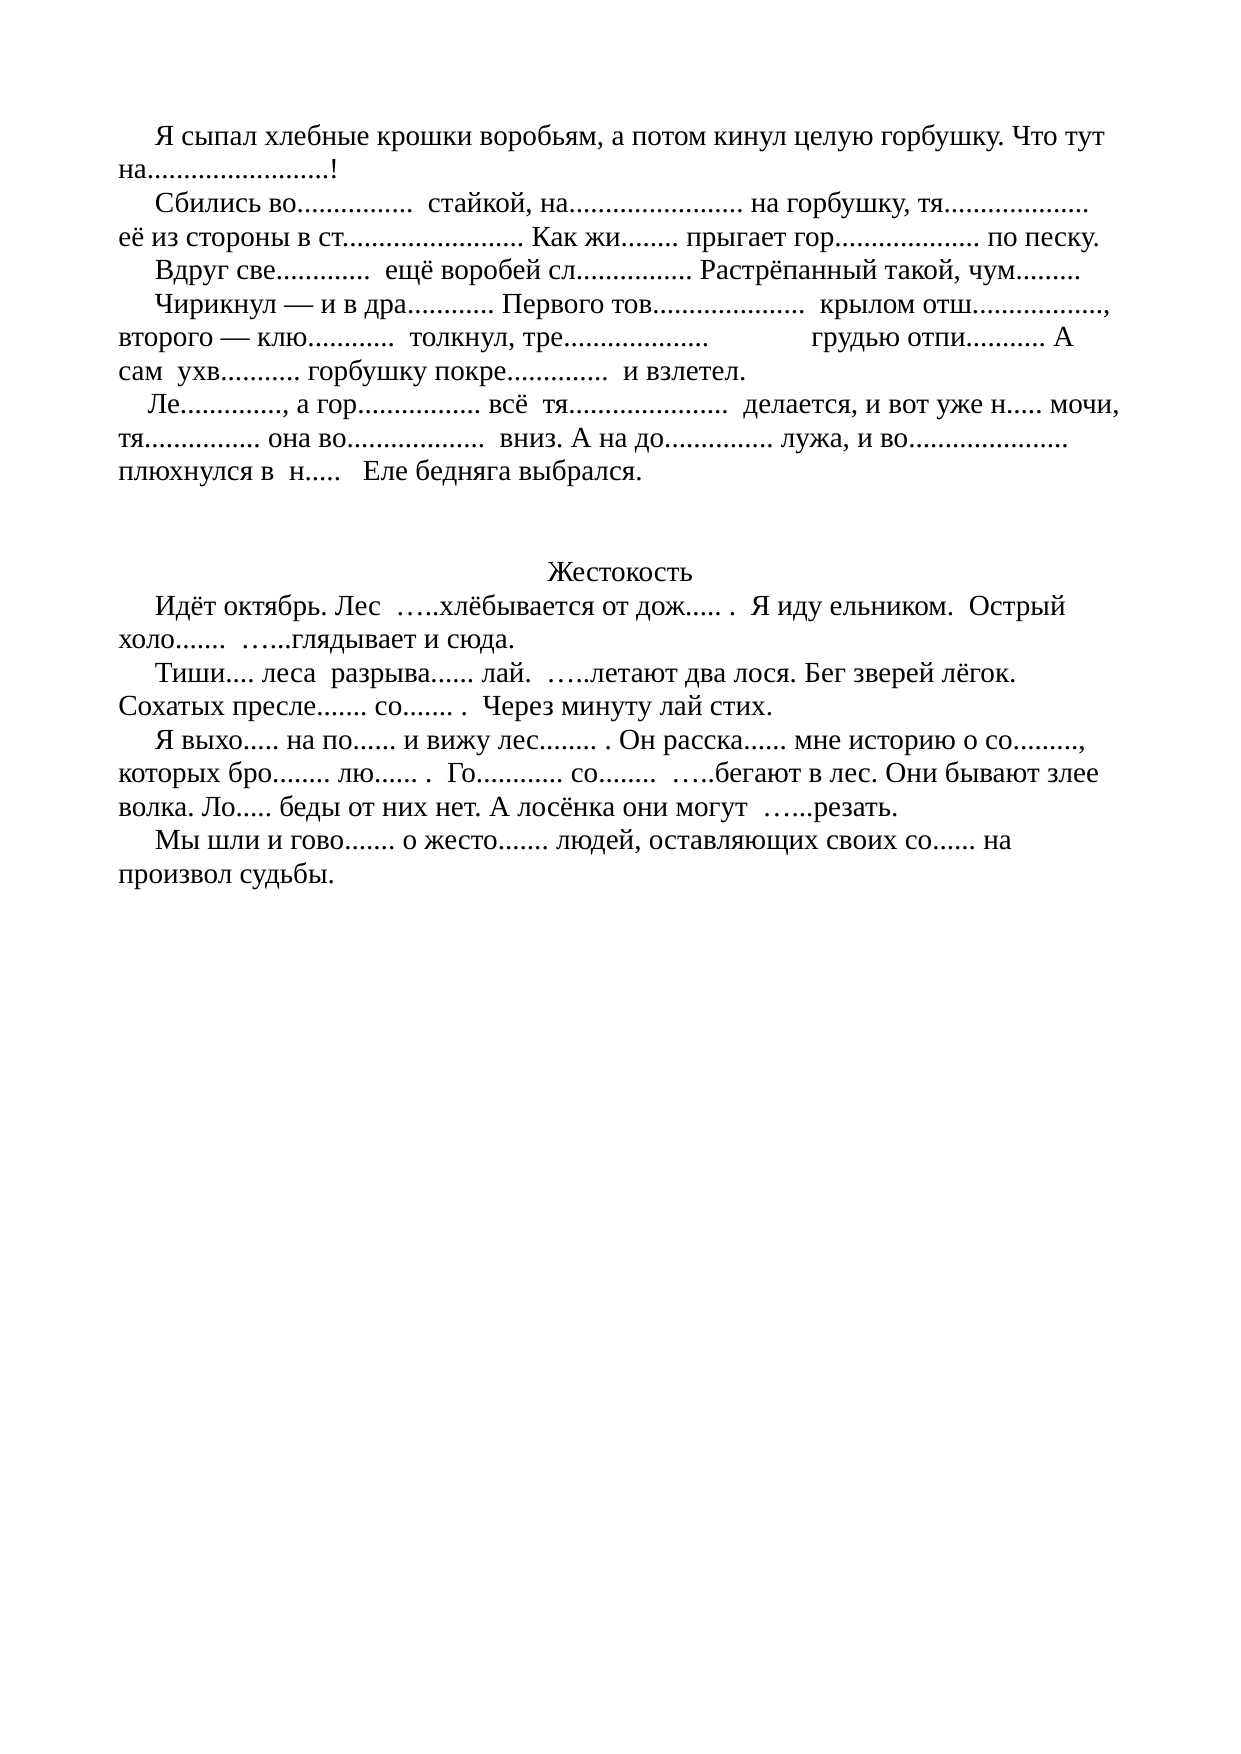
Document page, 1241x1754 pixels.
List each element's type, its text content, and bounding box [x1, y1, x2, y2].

text Я сыпал хлебные крошки воробьям, а потом кинул целую горбушку. Что тут на.........................! [118, 118, 1122, 185]
text Сбились во................ стайкой, на........................ на горбушку, тя.................... её из стороны в ст......................... Как жи........ прыгает гор.................... по песку. [118, 185, 1122, 252]
text Вдруг све............. ещё воробей сл................ Растрёпанный такой, чум......... [118, 252, 1122, 286]
text Я выхо..... на по...... и вижу лес........ . Он расска...... мне историю о со........., которых бро........ лю...... . Го............ со........ …..бегают в лес. Они бывают злее волка. Ло..... беды от них нет. А лосёнка они могут …...резать. [118, 722, 1122, 822]
text Тиши.... леса разрыва...... лай. …..летают два лося. Бег зверей лёгок. Сохатых пресле....... со....... . Через минуту лай стих. [118, 655, 1122, 722]
text Жестокость [118, 554, 1122, 588]
text Мы шли и гово....... о жесто....... людей, оставляющих своих со...... на произвол судьбы. [118, 822, 1122, 889]
text Чирикнул — и в дра............ Первого тов..................... крылом отш.................., второго — клю............ толкнул, тре.................... грудью отпи........... А сам ухв........... горбушку покре.............. и взлетел. [118, 286, 1122, 386]
text Ле.............., а гор................. всё тя...................... делается, и вот уже н..... мочи, тя................ она во................... вниз. А на до............... лужа, и во...................... плюхнулся в н..... Еле бедняга выбрался. [118, 386, 1122, 487]
text Идёт октябрь. Лес …..хлёбывается от дож..... . Я иду ельником. Острый холо....... …...глядывает и сюда. [118, 588, 1122, 655]
